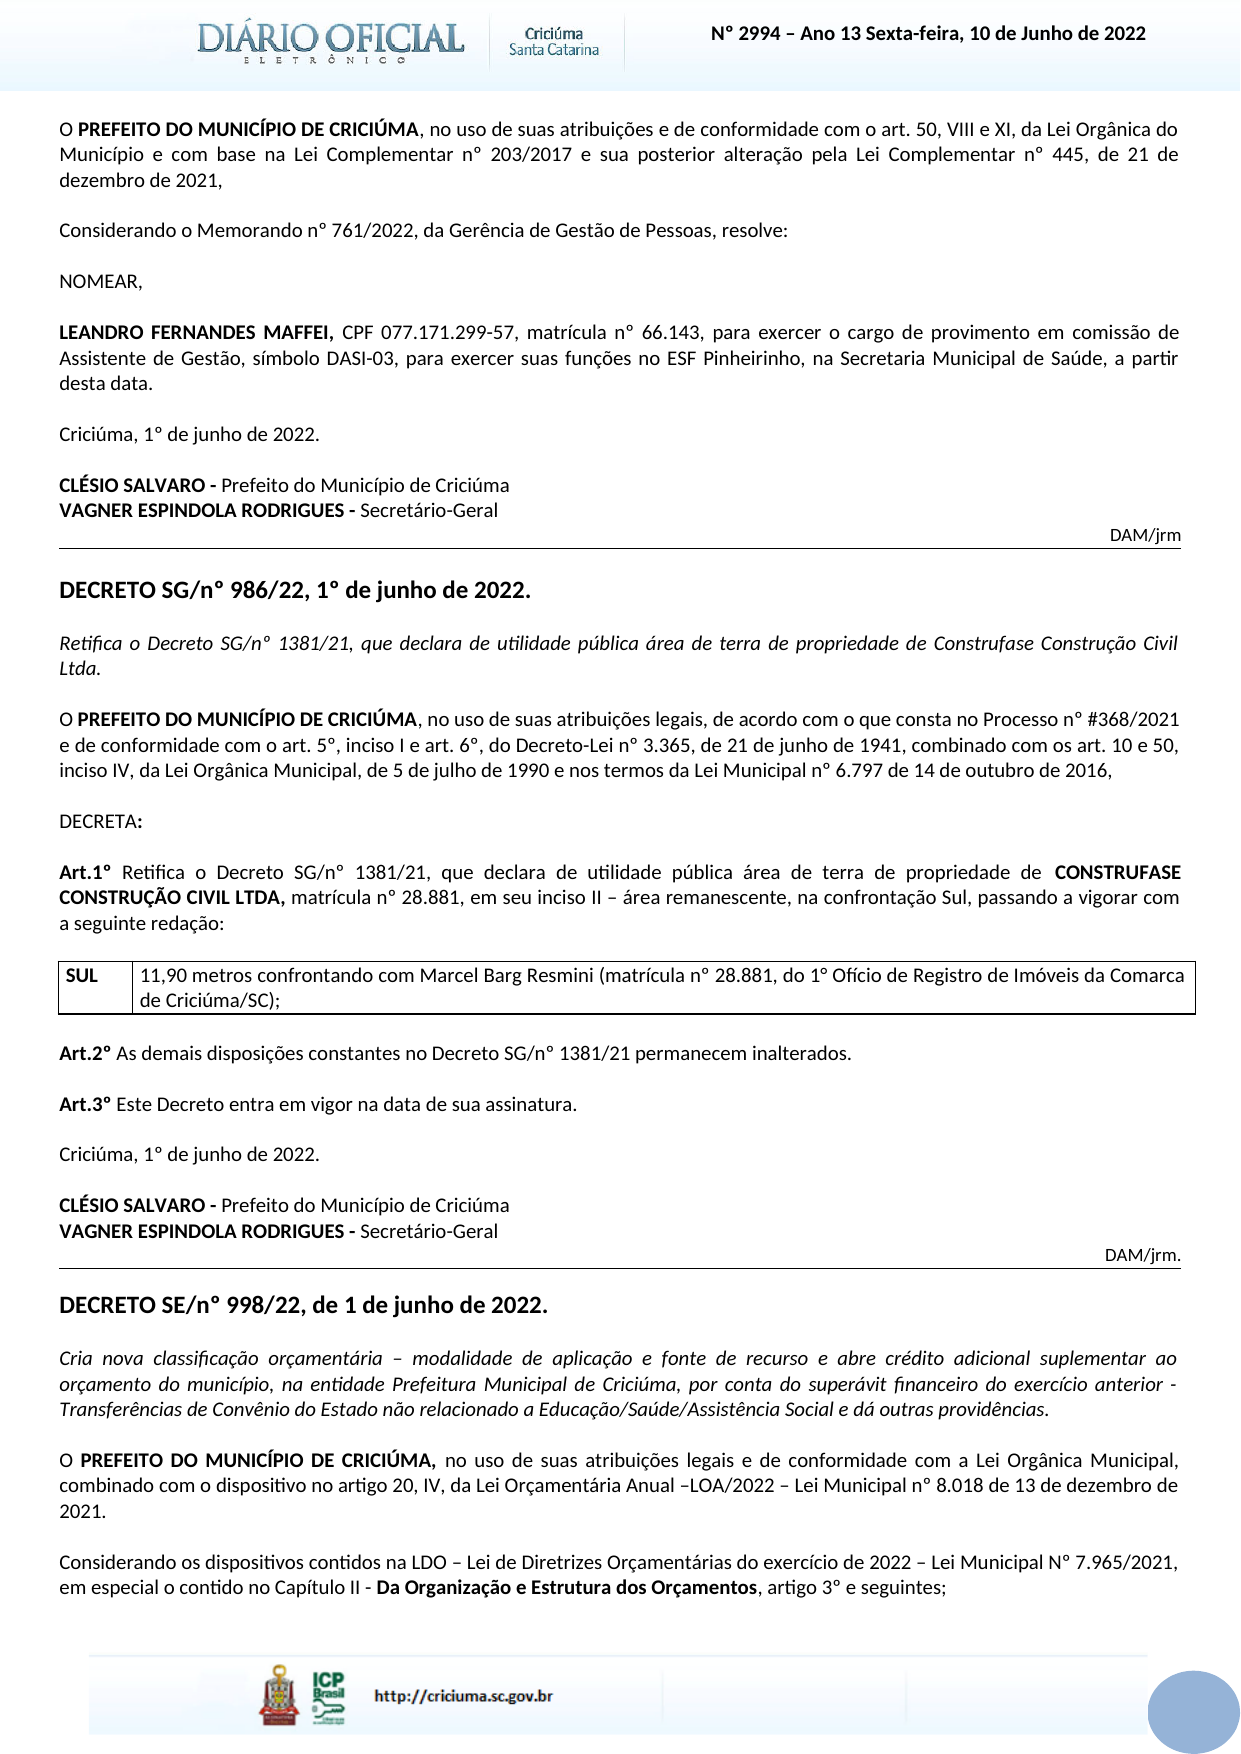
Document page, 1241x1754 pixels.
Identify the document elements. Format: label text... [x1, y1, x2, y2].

text Art.2º As demais disposições constantes no Decreto SG/nº 1381/21 permanecem inalterados. [59, 1040, 1181, 1065]
text Considerando os dispositivos contidos na LDO – Lei de Diretrizes Orçamentárias do exercício de 2022 – Lei Municipal Nº 7.965/2021, em especial o contido no Capítulo II - Da Organização e Estrutura dos Orçamentos, artigo 3º e seguintes; [59, 1549, 1181, 1600]
text Art.3º Este Decreto entra em vigor na data de sua assinatura. [59, 1091, 1181, 1116]
text VAGNER ESPINDOLA RODRIGUES - Secretário-Geral [59, 497, 1181, 523]
text LEANDRO FERNANDES MAFFEI, CPF 077.171.299-57, matrícula nº 66.143, para exercer o cargo de provimento em comissão de Assistente de Gestão, símbolo DASI-03, para exercer suas funções no ESF Pinheirinho, na Secretaria Municipal de Saúde, a partir desta data. [59, 319, 1181, 396]
table_header 11,90 metros confrontando com Marcel Barg Resmini (matrícula nº 28.881, do 1° Ofício de Registro de Imóveis da Comarca de Criciúma/SC); [133, 962, 1195, 1013]
text DECRETO SE/nº 998/22, de 1 de junho de 2022. [59, 1289, 1196, 1320]
text O PREFEITO DO MUNICÍPIO DE CRICIÚMA, no uso de suas atribuições legais, de acordo com o que consta no Processo nº #368/2021 e de conformidade com o art. 5º, inciso I e art. 6º, do Decreto-Lei nº 3.365, de 21 de junho de 1941, combinado com os art. 10 e 50, inciso IV, da Lei Orgânica Municipal, de 5 de julho de 1990 e nos termos da Lei Municipal nº 6.797 de 14 de outubro de 2016, [59, 706, 1181, 783]
text O PREFEITO DO MUNICÍPIO DE CRICIÚMA, no uso de suas atribuições legais e de conformidade com a Lei Orgânica Municipal, combinado com o dispositivo no artigo 20, IV, da Lei Orçamentária Anual –LOA/2022 – Lei Municipal nº 8.018 de 13 de dezembro de 2021. [59, 1447, 1181, 1523]
text Criciúma, 1º de junho de 2022. [59, 421, 1181, 446]
text Cria nova classificação orçamentária – modalidade de aplicação e fonte de recurso e abre crédito adicional suplementar ao orçamento do município, na entidade Prefeitura Municipal de Criciúma, por conta do superávit financeiro do exercício anterior - Transferências de Convênio do Estado não relacionado a Educação/Saúde/Assistência Social e dá outras providências. [59, 1346, 1181, 1422]
text Criciúma, 1º de junho de 2022. [59, 1142, 1181, 1167]
text VAGNER ESPINDOLA RODRIGUES - Secretário-Geral [59, 1218, 1240, 1243]
text O PREFEITO DO MUNICÍPIO DE CRICIÚMA, no uso de suas atribuições e de conformidade com o art. 50, VIII e XI, da Lei Orgânica do Município e com base na Lei Complementar nº 203/2017 e sua posterior alteração pela Lei Complementar nº 445, de 21 de dezembro de 2021, [59, 116, 1181, 192]
text Considerando o Memorando nº 761/2022, da Gerência de Gestão de Pessoas, resolve: [59, 218, 1181, 243]
text CLÉSIO SALVARO - Prefeito do Município de Criciúma [59, 1192, 1240, 1218]
text Retifica o Decreto SG/nº 1381/21, que declara de utilidade pública área de terra de propriedade de Construfase Construção Civil Ltda. [59, 630, 1181, 681]
text DAM/jrm. [59, 1243, 1181, 1268]
text NOMEAR, [59, 268, 1181, 294]
text DAM/jrm [59, 523, 1181, 548]
table_header SUL [59, 962, 132, 1013]
text Art.1º Retifica o Decreto SG/nº 1381/21, que declara de utilidade pública área de terra de propriedade de CONSTRUFASE CONSTRUÇÃO CIVIL LTDA, matrícula nº 28.881, em seu inciso II – área remanescente, na confrontação Sul, passando a vigorar com a seguinte redação: [59, 859, 1181, 935]
text CLÉSIO SALVARO - Prefeito do Município de Criciúma [59, 472, 1181, 497]
text DECRETO SG/nº 986/22, 1º de junho de 2022. [59, 574, 1181, 605]
text DECRETA: [59, 808, 1181, 833]
